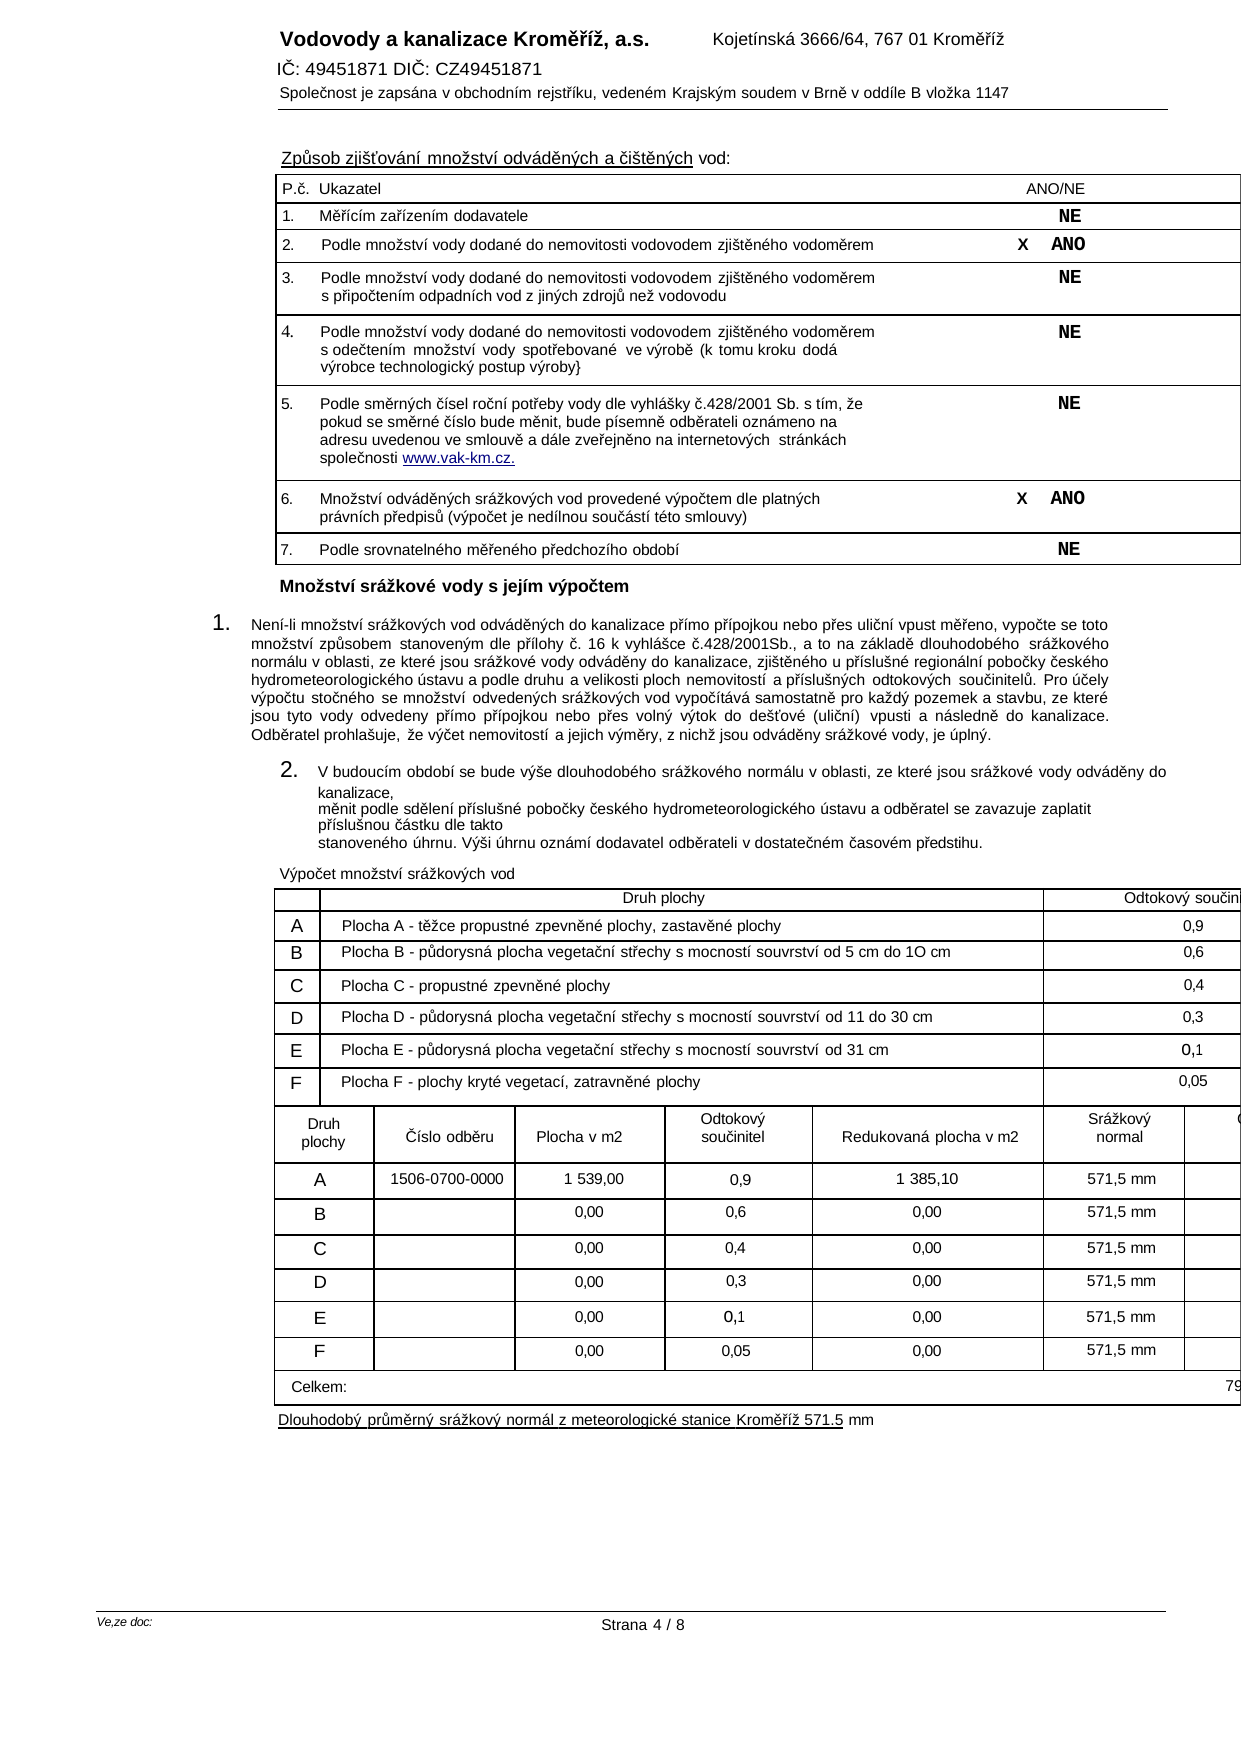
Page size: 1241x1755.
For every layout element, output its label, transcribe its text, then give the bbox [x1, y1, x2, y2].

list V budoucím období se bude výše dlouhodobého srážkového normálu v oblasti, ze které jsou srážkové vody odváděny do kanalizace, [280, 761, 1167, 802]
table_cell NE [950, 263, 1240, 314]
table_cell 571,5 mm [1044, 1164, 1184, 1198]
list Není-li množství srážkových vod odváděných do kanalizace přímo přípojkou nebo přes uliční vpust měřeno, vypočte se toto množství způsobem stanoveným dle přílohy č. 16 k vyhlášce č.428/2001Sb., a to na základě dlouhodobého srážkového normálu v oblasti, ze které jsou srážkové vody odváděny do kanalizace, zjištěného u příslušné regionální pobočky českého hydrometeorologického ústavu a podle druhu a velikosti ploch nemovitostí a příslušných odtokových součinitelů. Pro účely výpočtu stočného se množství odvedených srážkových vod vypočítává samostatně pro každý pozemek a stavbu, ze které jsou tyto vody odvedeny přímo přípojkou nebo přes volný výtok do dešťové (uliční) vpusti a následně do kanalizace. Odběratel prohlašuje, že výčet nemovitostí a jejich výměry, z nichž jsou odváděny srážkové vody, je úplný. [242, 609, 1109, 743]
table_header P.č. Ukazatel [277, 175, 950, 202]
table_cell Odtokový součinitel [666, 1107, 812, 1162]
table_cell o [1185, 1270, 1240, 1301]
table_cell Srážkový normal [1044, 1107, 1184, 1162]
table_cell 0,6 [1044, 942, 1240, 969]
table_cell 571,5 mm [1044, 1200, 1184, 1234]
table_cell 6. Množství odváděných srážkových vod provedené výpočtem dle platných právních předpisů (výpočet je nedílnou součástí této smlouvy) [277, 481, 950, 532]
table_cell 0,00 [813, 1302, 1043, 1337]
table_cell Druh plochy [275, 1107, 373, 1162]
table_cell 0,00 [516, 1338, 664, 1370]
table_cell Plocha E - půdorysná plocha vegetační střechy s mocností souvrství od 31 cm [321, 1035, 1043, 1067]
text Dlouhodobý průměrný srážkový normál z meteorologické stanice Kroměříž 571.5 mm [278, 1411, 1167, 1429]
table_cell NE [950, 316, 1240, 385]
table_cell o [1185, 1302, 1240, 1337]
table_cell 0,05 [1044, 1069, 1240, 1105]
table_cell 0,00 [813, 1338, 1043, 1370]
table_header ANO/NE [950, 175, 1240, 202]
table_cell 0,00 [813, 1200, 1043, 1234]
table_cell 0,9 [1044, 912, 1240, 940]
table_header Odtokový součinitel [1044, 890, 1240, 910]
table_cell 0,00 [516, 1200, 664, 1234]
table_cell 571,5 mm [1044, 1302, 1184, 1337]
table_cell 0,00 [813, 1236, 1043, 1268]
table_cell 0,00 [813, 1270, 1043, 1301]
table_cell 791,58 [1185, 1164, 1240, 1198]
table_cell D [275, 1004, 319, 1033]
table_cell 571,5 mm [1044, 1270, 1184, 1301]
table_cell B [275, 942, 319, 969]
table_cell F [275, 1338, 373, 1370]
table_cell [375, 1338, 514, 1370]
table_cell 1. Měřícím zařízením dodavatele [277, 204, 950, 229]
table_cell Plocha C - propustné zpevněné plochy [321, 971, 1043, 1002]
table_header [275, 890, 319, 910]
table_cell 0,05 [666, 1338, 812, 1370]
text Vodovody a kanalizace Kroměříž, a.s. Kojetínská 3666/64, 767 01 Kroměříž IČ: 49451871 DIČ: CZ49451871 [276, 27, 1009, 79]
table_cell D [275, 1270, 373, 1301]
table_cell B [275, 1200, 373, 1234]
table_cell 0,00 [516, 1270, 664, 1301]
table_cell F [275, 1069, 319, 1105]
table_cell 7. Podle srovnatelného měřeného předchozího období [277, 534, 950, 563]
table_cell o [1185, 1200, 1240, 1234]
table_cell 5. Podle směrných čísel roční potřeby vody dle vyhlášky č.428/2001 Sb. s tím, že pokud se směrné číslo bude měnit, bude písemně odběrateli oznámeno na adresu uvedenou ve smlouvě a dále zveřejněno na internetových stránkách společnosti www.vak-km.cz. [277, 386, 950, 479]
table_cell A [275, 912, 319, 940]
table_cell [375, 1270, 514, 1301]
table_cell [375, 1236, 514, 1268]
subtitle Množství srážkové vody s jejím výpočtem [279, 575, 1167, 596]
table_cell 571,5 mm [1044, 1236, 1184, 1268]
table_cell E [275, 1302, 373, 1337]
table_cell Celkem m3 [1185, 1107, 1240, 1162]
table_cell Redukovaná plocha v m2 [813, 1107, 1043, 1162]
table_cell C [275, 1236, 373, 1268]
table_cell A [275, 1164, 373, 1198]
table_cell [375, 1200, 514, 1234]
table_cell Číslo odběru [375, 1107, 514, 1162]
table_cell 0,4 [1044, 971, 1240, 1002]
text Výpočet množství srážkových vod [279, 865, 1167, 883]
text stanoveného úhrnu. Výši úhrnu oznámí dodavatel odběrateli v dostatečném časovém předstihu. [318, 833, 1167, 851]
table_cell NE [950, 204, 1240, 229]
table_cell 571,5 mm [1044, 1338, 1184, 1370]
table_cell Plocha B - půdorysná plocha vegetační střechy s mocností souvrství od 5 cm do 1O cm [321, 942, 1043, 969]
text Způsob zjišťování množství odváděných a čištěných vod: [281, 148, 1167, 168]
table_cell Plocha v m2 [516, 1107, 664, 1162]
table_cell Plocha D - půdorysná plocha vegetační střechy s mocností souvrství od 11 do 30 cm [321, 1004, 1043, 1033]
table_cell C [275, 971, 319, 1002]
table_cell 0,9 [666, 1164, 812, 1198]
table_cell 0,00 [516, 1236, 664, 1268]
table_cell X ANO [950, 481, 1240, 532]
table_cell Plocha A - těžce propustné zpevněné plochy, zastavěné plochy [321, 912, 1043, 940]
table_cell X ANO [950, 230, 1240, 262]
table_cell 2. Podle množství vody dodané do nemovitosti vodovodem zjištěného vodoměrem [277, 230, 950, 262]
table_cell 0,3 [666, 1270, 812, 1301]
table_cell 4. Podle množství vody dodané do nemovitosti vodovodem zjištěného vodoměrem s odečtením množství vody spotřebované ve výrobě (k tomu kroku dodá výrobce technologický postup výroby} [277, 316, 950, 385]
table_cell 0,3 [1044, 1004, 1240, 1033]
table_header Druh plochy [321, 890, 1043, 910]
table_cell 1 385,10 [813, 1164, 1043, 1198]
text Společnost je zapsána v obchodním rejstříku, vedeném Krajským soudem v Brně v oddíle B vložka 1147 [279, 86, 1167, 101]
table_cell 1506-0700-0000 [375, 1164, 514, 1198]
table_cell o,1 [666, 1302, 812, 1337]
table_cell o [1185, 1236, 1240, 1268]
table_cell 3. Podle množství vody dodané do nemovitosti vodovodem zjištěného vodoměrem s připočtením odpadních vod z jiných zdrojů než vodovodu [277, 263, 950, 314]
table_cell o,1 [1044, 1035, 1240, 1067]
table_cell 1 539,00 [516, 1164, 664, 1198]
table_cell [375, 1302, 514, 1337]
table_cell Celkem: 792 m3/rok [275, 1371, 1240, 1404]
text měnit podle sdělení příslušné pobočky českého hydrometeorologického ústavu a odběratel se zavazuje zaplatit příslušnou částku dle takto [318, 802, 1167, 833]
table_cell Plocha F - plochy kryté vegetací, zatravněné plochy [321, 1069, 1043, 1105]
table_cell NE [950, 386, 1240, 479]
table_cell 0,4 [666, 1236, 812, 1268]
table_cell o [1185, 1338, 1240, 1370]
table_cell 0,00 [516, 1302, 664, 1337]
table_cell E [275, 1035, 319, 1067]
table_cell NE [950, 534, 1240, 563]
table_cell 0,6 [666, 1200, 812, 1234]
